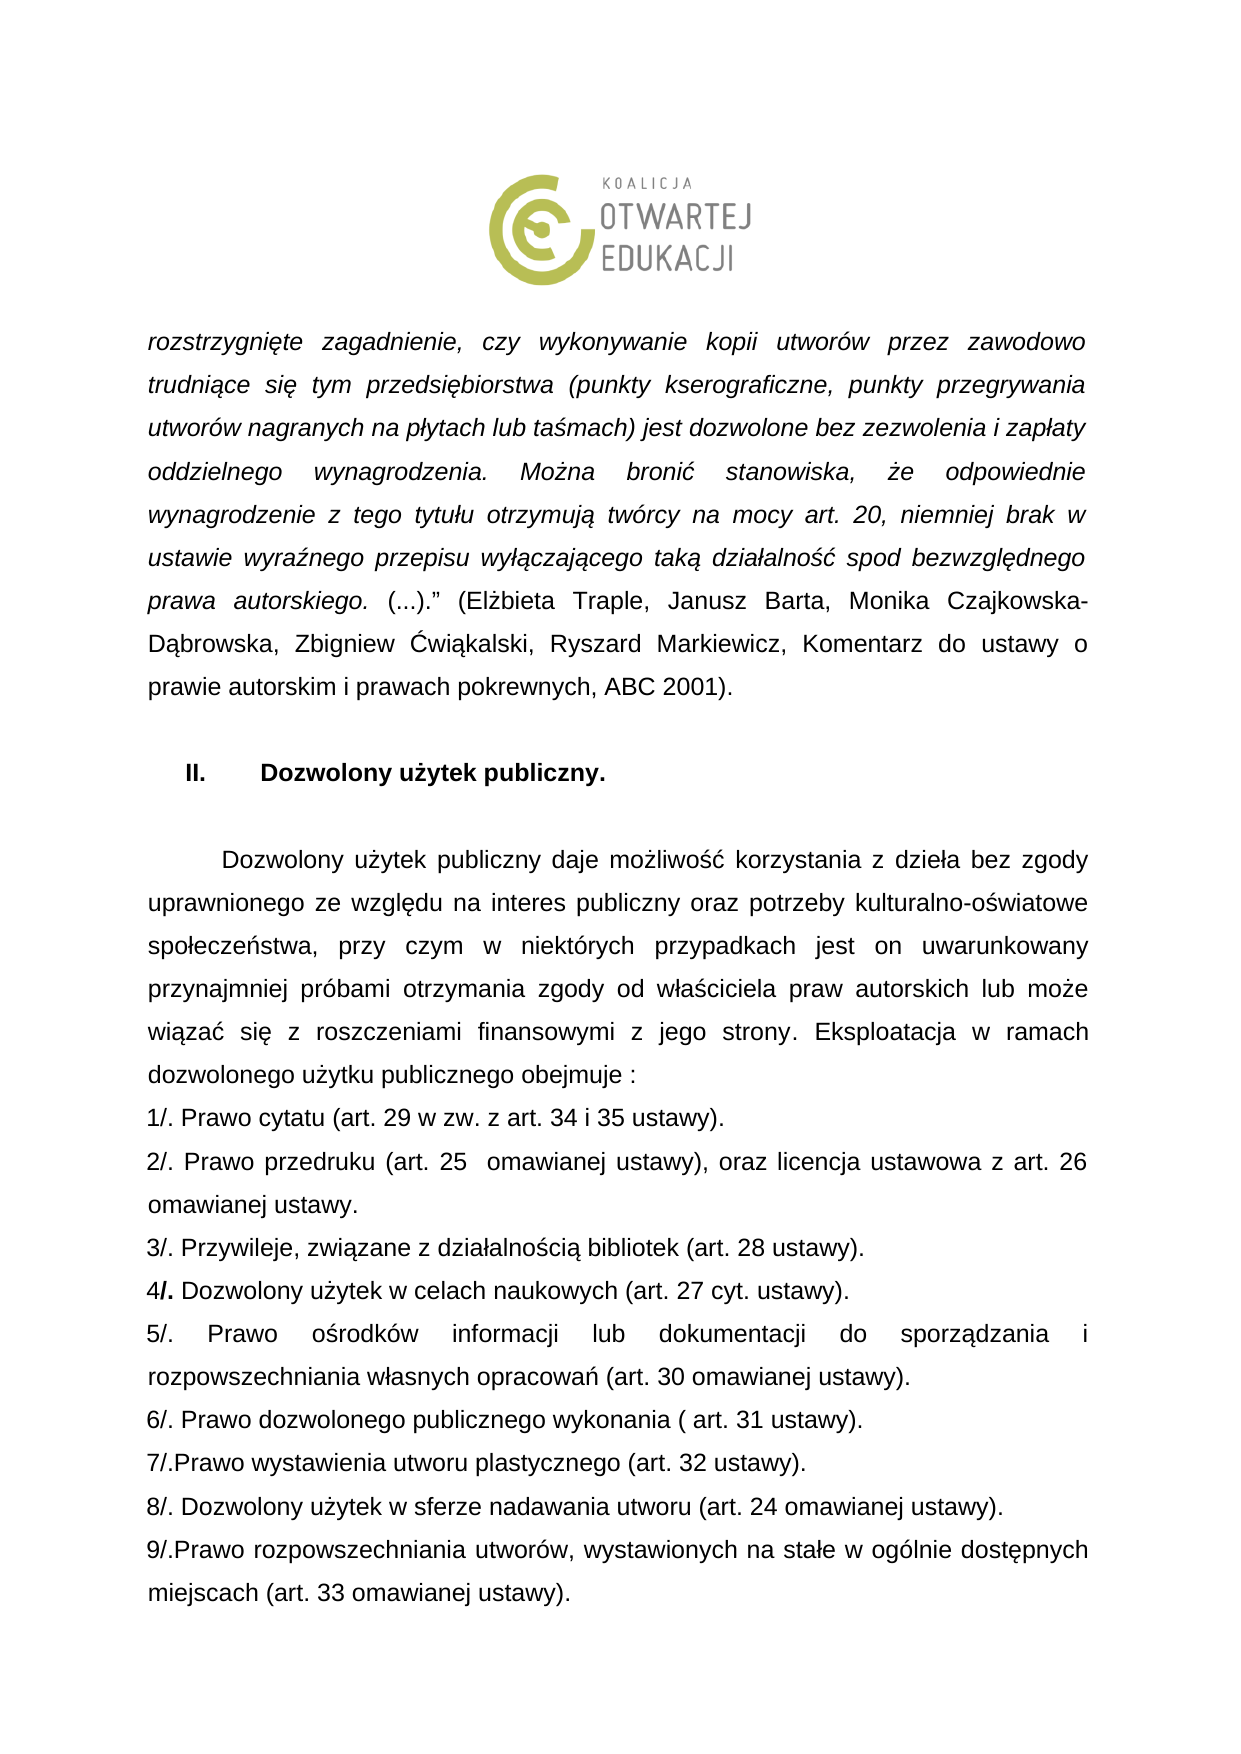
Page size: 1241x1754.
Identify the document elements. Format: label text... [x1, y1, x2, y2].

picture [487, 173, 753, 286]
text 8/. Dozwolony użytek w sferze nadawania utworu (art. 24 omawianej ustawy). [146, 1492, 1089, 1520]
text 9/.Prawo rozpowszechniania utworów, wystawionych na stałe w ogólnie dostępnych miejscach (art. 33 omawianej ustawy). [146, 1535, 1089, 1607]
text 5/. Prawo ośrodków informacji lub dokumentacji do sporządzania i rozpowszechniania własnych opracowań (art. 30 omawianej ustawy). [146, 1319, 1089, 1391]
text 7/.Prawo wystawienia utworu plastycznego (art. 32 ustawy). [146, 1448, 1089, 1477]
text Dozwolony użytek publiczny daje możliwość korzystania z dzieła bez zgody uprawnionego ze względu na interes publiczny oraz potrzeby kulturalno-oświatowe społeczeństwa, przy czym w niektórych przypadkach jest on uwarunkowany przynajmniej próbami otrzymania zgody od właściciela praw autorskich lub może wiązać się z roszczeniami finansowymi z jego strony. Eksploatacja w ramach dozwolonego użytku publicznego obejmuje : [146, 845, 1089, 1089]
list Dozwolony użytek publiczny. [185, 758, 1089, 787]
text 2/. Prawo przedruku (art. 25 omawianej ustawy), oraz licencja ustawowa z art. 26 omawianej ustawy. [146, 1147, 1089, 1218]
text 1/. Prawo cytatu (art. 29 w zw. z art. 34 i 35 ustawy). [146, 1103, 1089, 1132]
text rozstrzygnięte zagadnienie, czy wykonywanie kopii utworów przez zawodowo trudniące się tym przedsiębiorstwa (punkty kserograficzne, punkty przegrywania utworów nagranych na płytach lub taśmach) jest dozwolone bez zezwolenia i zapłaty oddzielnego wynagrodzenia. Można bronić stanowiska, że odpowiednie wynagrodzenie z tego tytułu otrzymują twórcy na mocy art. 20, niemniej brak w ustawie wyraźnego przepisu wyłączającego taką działalność spod bezwzględnego prawa autorskiego. (...).” (Elżbieta Traple, Janusz Barta, Monika Czajkowska-Dąbrowska, Zbigniew Ćwiąkalski, Ryszard Markiewicz, Komentarz do ustawy o prawie autorskim i prawach pokrewnych, ABC 2001). [148, 327, 1089, 701]
text 6/. Prawo dozwolonego publicznego wykonania ( art. 31 ustawy). [146, 1405, 1089, 1434]
text 3/. Przywileje, związane z działalnością bibliotek (art. 28 ustawy). [146, 1233, 1089, 1262]
text 4/. Dozwolony użytek w celach naukowych (art. 27 cyt. ustawy). [146, 1276, 1089, 1305]
